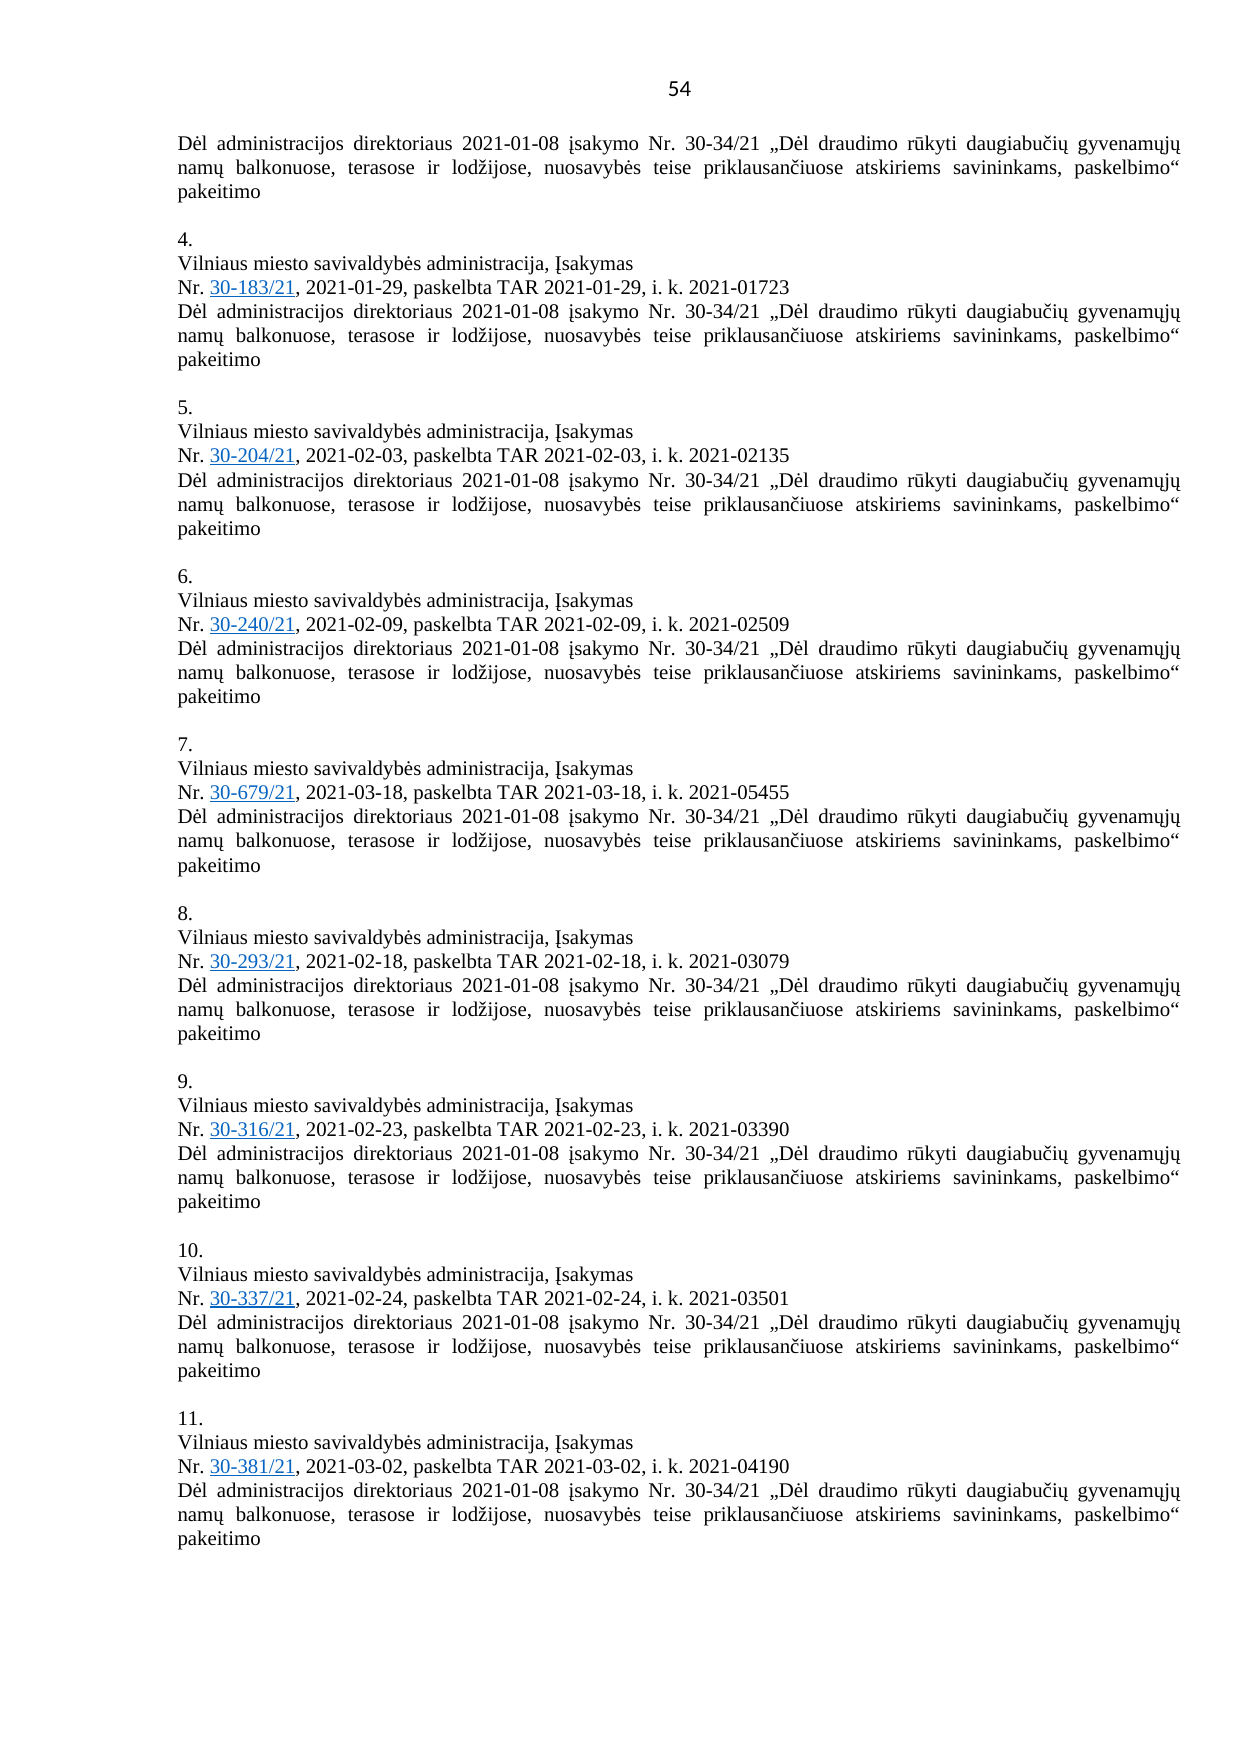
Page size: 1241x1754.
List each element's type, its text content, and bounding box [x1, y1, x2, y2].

text Dėl administracijos direktoriaus 2021-01-08 įsakymo Nr. 30-34/21 „Dėl draudimo rūkyti daugiabučių gyvenamųjų namų balkonuose, terasose ir lodžijose, nuosavybės teise priklausančiuose atskiriems savininkams, paskelbimo“ pakeitimo [177, 804, 1181, 877]
text Nr. 30-381/21, 2021-03-02, paskelbta TAR 2021-03-02, i. k. 2021-04190 [177, 1454, 1181, 1478]
text Dėl administracijos direktoriaus 2021-01-08 įsakymo Nr. 30-34/21 „Dėl draudimo rūkyti daugiabučių gyvenamųjų namų balkonuose, terasose ir lodžijose, nuosavybės teise priklausančiuose atskiriems savininkams, paskelbimo“ pakeitimo [177, 1310, 1181, 1382]
text Nr. 30-316/21, 2021-02-23, paskelbta TAR 2021-02-23, i. k. 2021-03390 [177, 1117, 1181, 1141]
text 11. [177, 1406, 1181, 1430]
text 6. [177, 564, 1181, 588]
text Vilniaus miesto savivaldybės administracija, Įsakymas [177, 419, 1181, 443]
text 5. [177, 395, 1181, 419]
text Vilniaus miesto savivaldybės administracija, Įsakymas [177, 925, 1181, 949]
text 9. [177, 1069, 1181, 1093]
text Nr. 30-183/21, 2021-01-29, paskelbta TAR 2021-01-29, i. k. 2021-01723 [177, 275, 1181, 299]
text 7. [177, 732, 1181, 756]
text Dėl administracijos direktoriaus 2021-01-08 įsakymo Nr. 30-34/21 „Dėl draudimo rūkyti daugiabučių gyvenamųjų namų balkonuose, terasose ir lodžijose, nuosavybės teise priklausančiuose atskiriems savininkams, paskelbimo“ pakeitimo [177, 299, 1181, 371]
text Vilniaus miesto savivaldybės administracija, Įsakymas [177, 588, 1181, 612]
text 10. [177, 1237, 1181, 1262]
text Dėl administracijos direktoriaus 2021-01-08 įsakymo Nr. 30-34/21 „Dėl draudimo rūkyti daugiabučių gyvenamųjų namų balkonuose, terasose ir lodžijose, nuosavybės teise priklausančiuose atskiriems savininkams, paskelbimo“ pakeitimo [177, 1141, 1181, 1213]
text Nr. 30-204/21, 2021-02-03, paskelbta TAR 2021-02-03, i. k. 2021-02135 [177, 443, 1181, 467]
text Nr. 30-293/21, 2021-02-18, paskelbta TAR 2021-02-18, i. k. 2021-03079 [177, 949, 1181, 973]
text Nr. 30-240/21, 2021-02-09, paskelbta TAR 2021-02-09, i. k. 2021-02509 [177, 612, 1181, 636]
text Vilniaus miesto savivaldybės administracija, Įsakymas [177, 756, 1181, 780]
text Vilniaus miesto savivaldybės administracija, Įsakymas [177, 251, 1181, 275]
text Dėl administracijos direktoriaus 2021-01-08 įsakymo Nr. 30-34/21 „Dėl draudimo rūkyti daugiabučių gyvenamųjų namų balkonuose, terasose ir lodžijose, nuosavybės teise priklausančiuose atskiriems savininkams, paskelbimo“ pakeitimo [177, 973, 1181, 1045]
text Dėl administracijos direktoriaus 2021-01-08 įsakymo Nr. 30-34/21 „Dėl draudimo rūkyti daugiabučių gyvenamųjų namų balkonuose, terasose ir lodžijose, nuosavybės teise priklausančiuose atskiriems savininkams, paskelbimo“ pakeitimo [177, 131, 1181, 203]
text Dėl administracijos direktoriaus 2021-01-08 įsakymo Nr. 30-34/21 „Dėl draudimo rūkyti daugiabučių gyvenamųjų namų balkonuose, terasose ir lodžijose, nuosavybės teise priklausančiuose atskiriems savininkams, paskelbimo“ pakeitimo [177, 636, 1181, 708]
text Vilniaus miesto savivaldybės administracija, Įsakymas [177, 1093, 1181, 1117]
text Nr. 30-337/21, 2021-02-24, paskelbta TAR 2021-02-24, i. k. 2021-03501 [177, 1286, 1181, 1310]
text 4. [177, 227, 1181, 251]
text Nr. 30-679/21, 2021-03-18, paskelbta TAR 2021-03-18, i. k. 2021-05455 [177, 780, 1181, 804]
text Dėl administracijos direktoriaus 2021-01-08 įsakymo Nr. 30-34/21 „Dėl draudimo rūkyti daugiabučių gyvenamųjų namų balkonuose, terasose ir lodžijose, nuosavybės teise priklausančiuose atskiriems savininkams, paskelbimo“ pakeitimo [177, 467, 1181, 540]
text Vilniaus miesto savivaldybės administracija, Įsakymas [177, 1262, 1181, 1286]
text 8. [177, 901, 1181, 925]
text Dėl administracijos direktoriaus 2021-01-08 įsakymo Nr. 30-34/21 „Dėl draudimo rūkyti daugiabučių gyvenamųjų namų balkonuose, terasose ir lodžijose, nuosavybės teise priklausančiuose atskiriems savininkams, paskelbimo“ pakeitimo [177, 1478, 1181, 1550]
text Vilniaus miesto savivaldybės administracija, Įsakymas [177, 1430, 1181, 1454]
